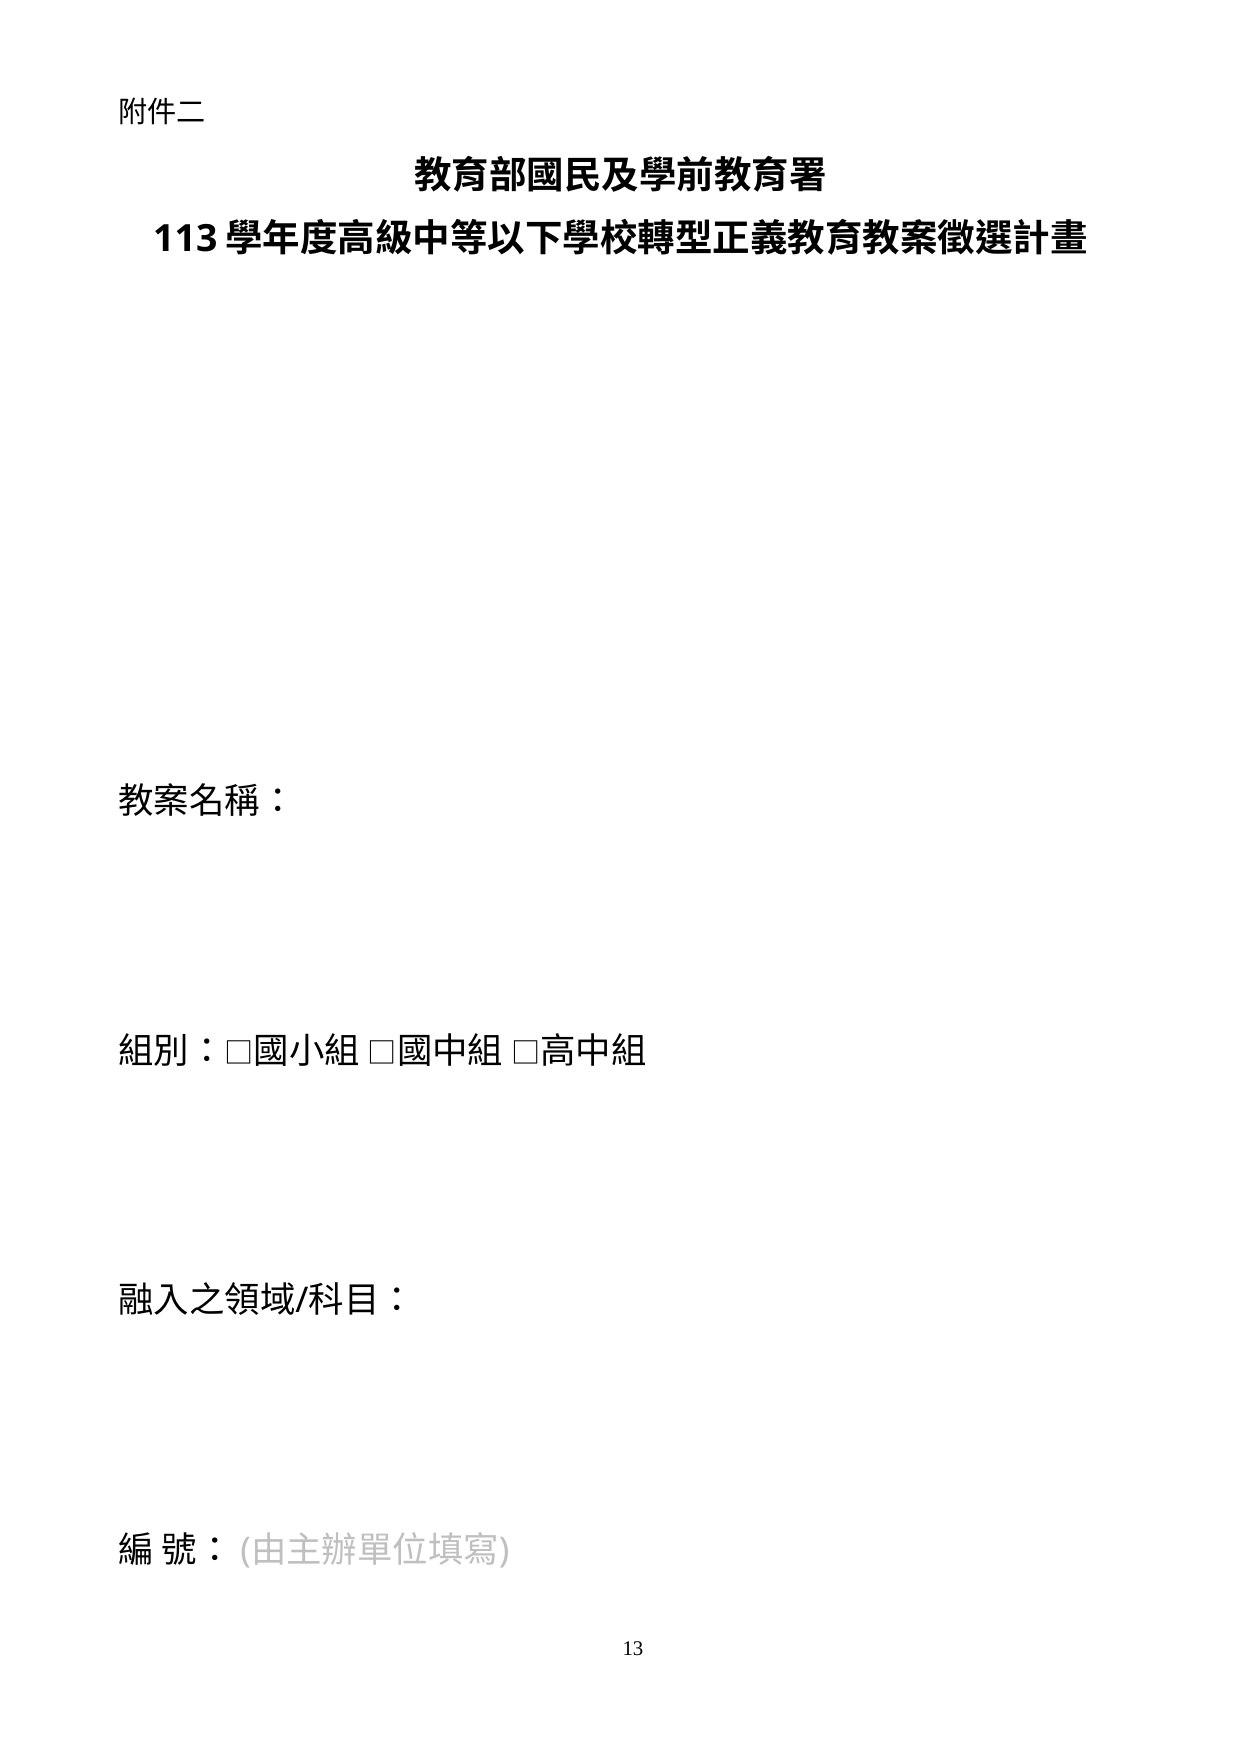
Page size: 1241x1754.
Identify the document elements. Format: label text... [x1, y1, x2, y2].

text 融入之領域/科目： [118, 1256, 1122, 1318]
text 教育部國民及學前教育署 [118, 131, 1122, 193]
text 教案名稱： [118, 756, 1122, 818]
text 組別：□國小組 □國中組 □高中組 [118, 1006, 1122, 1068]
text 113學年度高級中等以下學校轉型正義教育教案徵選計畫 [118, 193, 1122, 256]
text 編 號： (由主辦單位填寫) [118, 1506, 1122, 1568]
